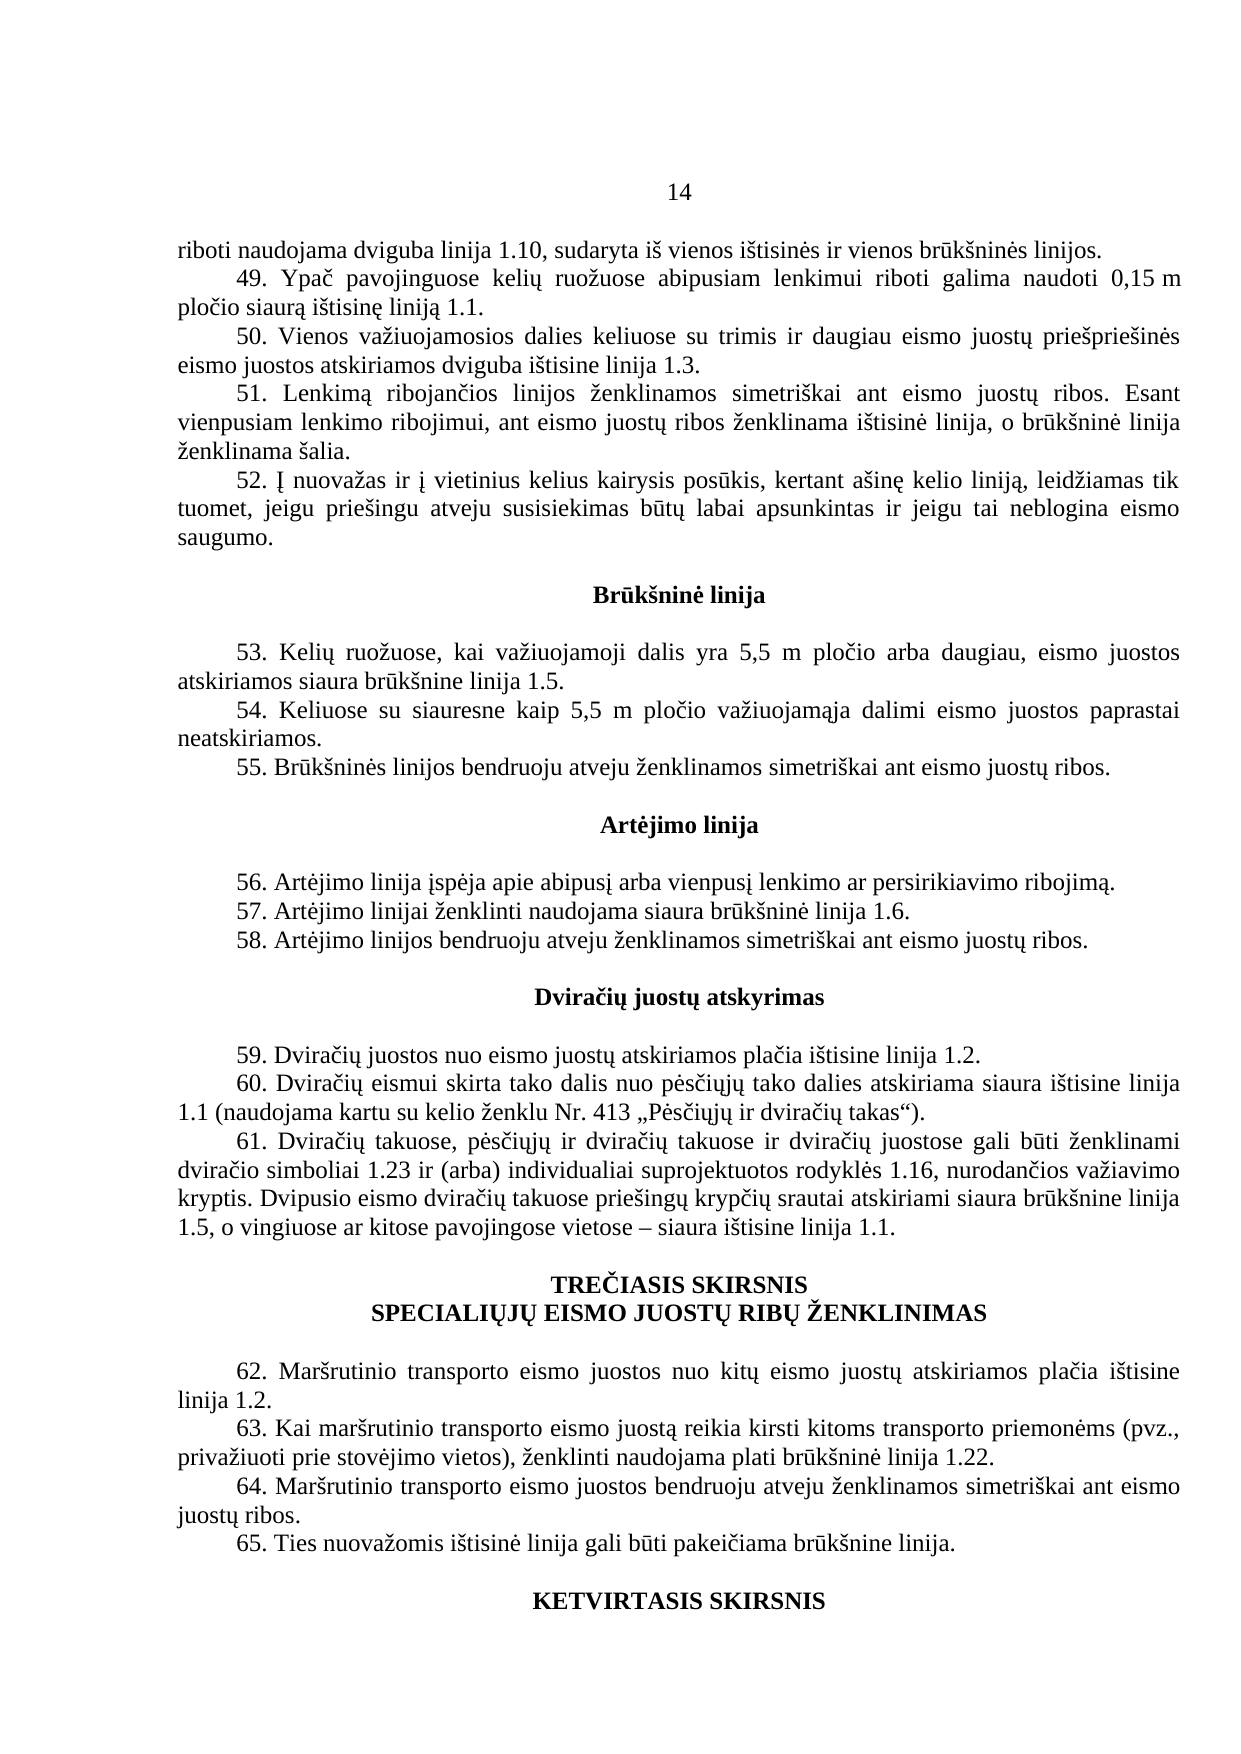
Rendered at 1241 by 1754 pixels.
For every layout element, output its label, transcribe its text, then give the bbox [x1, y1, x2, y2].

text 55. Brūkšninės linijos bendruoju atveju ženklinamos simetriškai ant eismo juostų ribos. [177, 752, 1181, 781]
text 65. Ties nuovažomis ištisinė linija gali būti pakeičiama brūkšnine linija. [177, 1528, 1181, 1557]
text KETVIRTASIS skirsnis [177, 1586, 1181, 1615]
text 57. Artėjimo linijai ženklinti naudojama siaura brūkšninė linija 1.6. [177, 896, 1181, 925]
text Specialiųjų eismo juostų ribų ženklinimas [177, 1298, 1181, 1327]
text 59. Dviračių juostos nuo eismo juostų atskiriamos plačia ištisine linija 1.2. [177, 1040, 1181, 1068]
text riboti naudojama dviguba linija 1.10, sudaryta iš vienos ištisinės ir vienos brūkšninės linijos. [177, 235, 1181, 263]
text Artėjimo linija [177, 810, 1181, 838]
text Dviračių juostų atskyrimas [177, 982, 1181, 1011]
text 62. Maršrutinio transporto eismo juostos nuo kitų eismo juostų atskiriamos plačia ištisine linija 1.2. [177, 1356, 1181, 1413]
text 49. Ypač pavojinguose kelių ruožuose abipusiam lenkimui riboti galima naudoti 0,15 m pločio siaurą ištisinę liniją 1.1. [177, 263, 1181, 321]
text Brūkšninė linija [177, 580, 1181, 608]
text 61. Dviračių takuose, pėsčiųjų ir dviračių takuose ir dviračių juostose gali būti ženklinami dviračio simboliai 1.23 ir (arba) individualiai suprojektuotos rodyklės 1.16, nurodančios važiavimo kryptis. Dvipusio eismo dviračių takuose priešingų krypčių srautai atskiriami siaura brūkšnine linija 1.5, o vingiuose ar kitose pavojingose vietose – siaura ištisine linija 1.1. [177, 1126, 1181, 1241]
text 64. Maršrutinio transporto eismo juostos bendruoju atveju ženklinamos simetriškai ant eismo juostų ribos. [177, 1471, 1181, 1528]
text 51. Lenkimą ribojančios linijos ženklinamos simetriškai ant eismo juostų ribos. Esant vienpusiam lenkimo ribojimui, ant eismo juostų ribos ženklinama ištisinė linija, o brūkšninė linija ženklinama šalia. [177, 378, 1181, 465]
text 60. Dviračių eismui skirta tako dalis nuo pėsčiųjų tako dalies atskiriama siaura ištisine linija 1.1 (naudojama kartu su kelio ženklu Nr. 413 „Pėsčiųjų ir dviračių takas“). [177, 1068, 1181, 1126]
text 52. Į nuovažas ir į vietinius kelius kairysis posūkis, kertant ašinę kelio liniją, leidžiamas tik tuomet, jeigu priešingu atveju susisiekimas būtų labai apsunkintas ir jeigu tai neblogina eismo saugumo. [177, 465, 1181, 551]
text 54. Keliuose su siauresne kaip 5,5 m pločio važiuojamąja dalimi eismo juostos paprastai neatskiriamos. [177, 695, 1181, 752]
text 53. Kelių ruožuose, kai važiuojamoji dalis yra 5,5 m pločio arba daugiau, eismo juostos atskiriamos siaura brūkšnine linija 1.5. [177, 637, 1181, 695]
text 63. Kai maršrutinio transporto eismo juostą reikia kirsti kitoms transporto priemonėms (pvz., privažiuoti prie stovėjimo vietos), ženklinti naudojama plati brūkšninė linija 1.22. [177, 1413, 1181, 1471]
text 56. Artėjimo linija įspėja apie abipusį arba vienpusį lenkimo ar persirikiavimo ribojimą. [177, 867, 1181, 896]
text 58. Artėjimo linijos bendruoju atveju ženklinamos simetriškai ant eismo juostų ribos. [177, 925, 1181, 953]
text TREČIASIS skirsnis [177, 1270, 1181, 1298]
text 50. Vienos važiuojamosios dalies keliuose su trimis ir daugiau eismo juostų priešpriešinės eismo juostos atskiriamos dviguba ištisine linija 1.3. [177, 321, 1181, 378]
